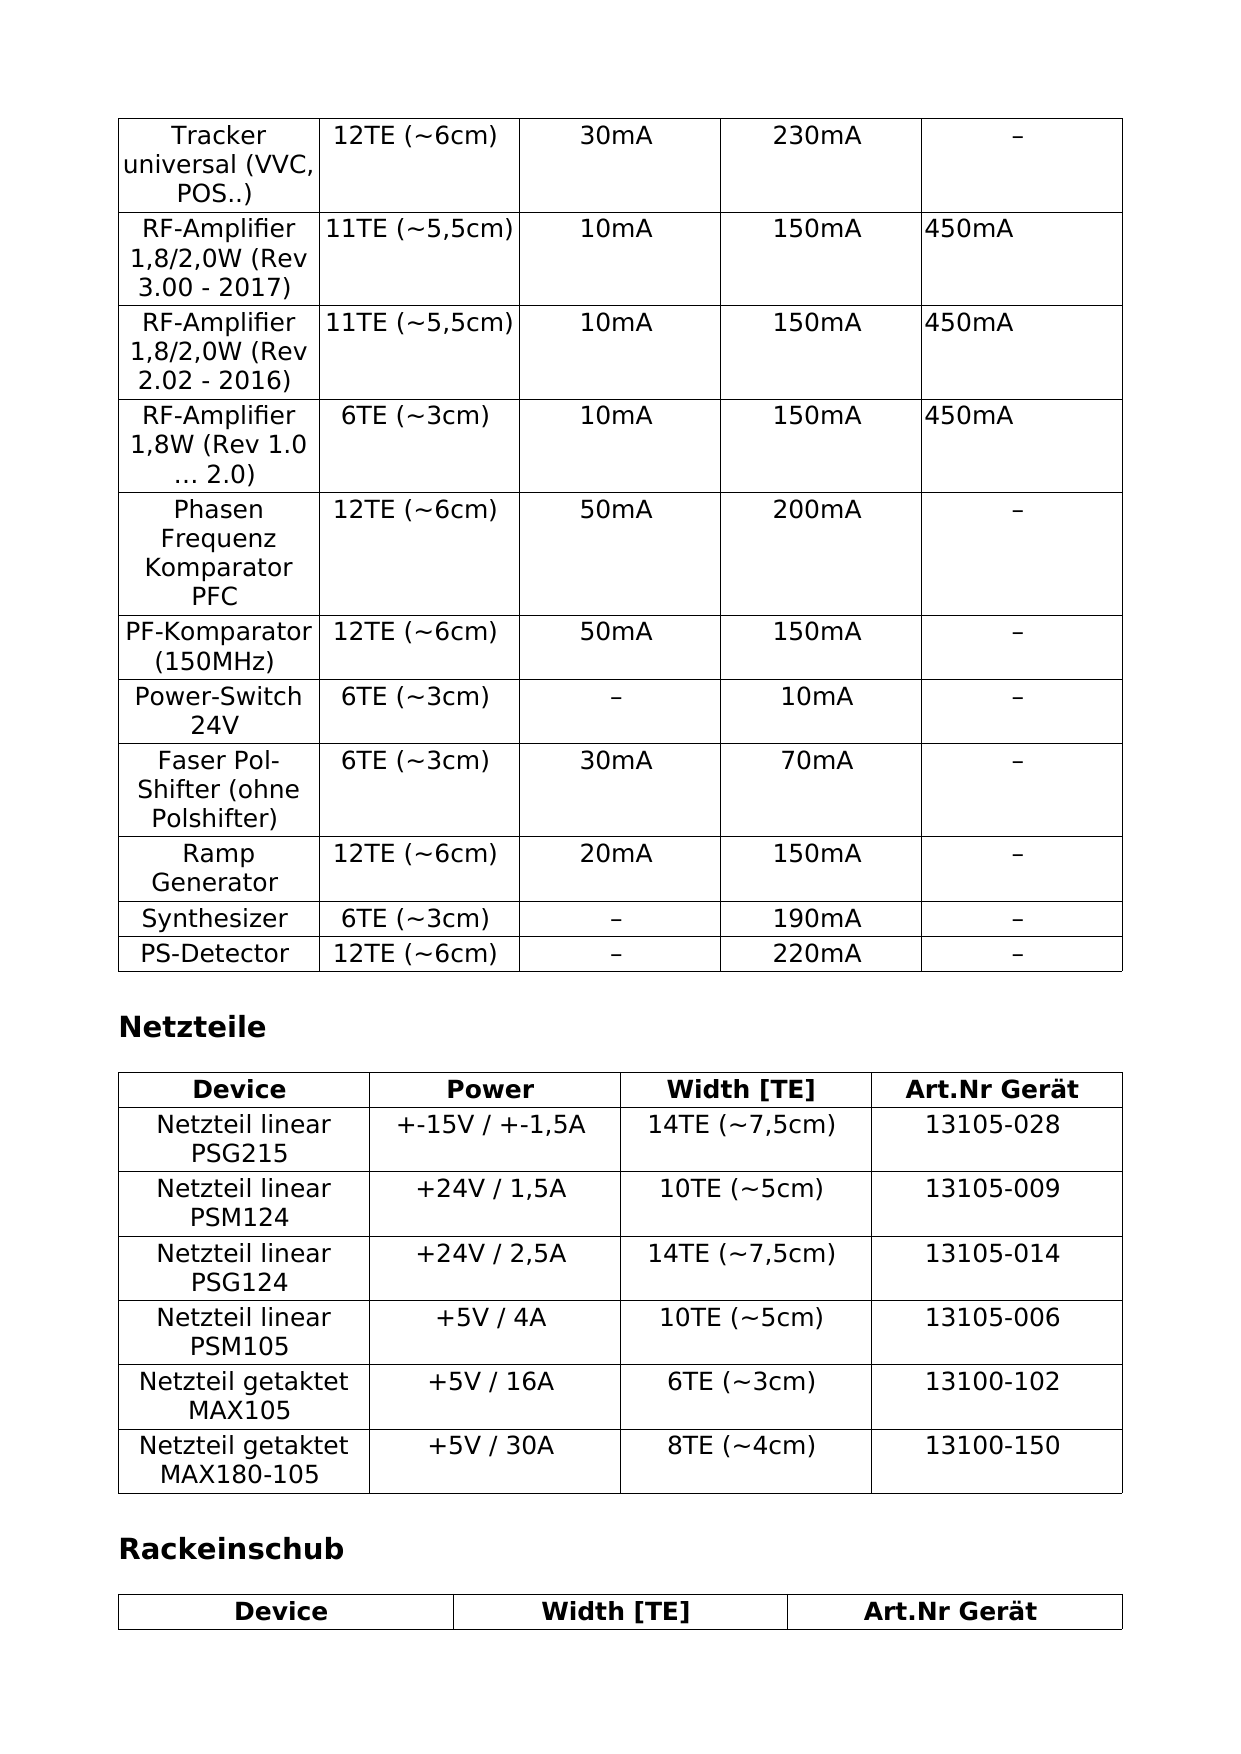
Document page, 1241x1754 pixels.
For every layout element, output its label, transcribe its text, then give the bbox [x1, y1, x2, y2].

table_cell 10mA [520, 213, 720, 305]
table_header Art.Nr Gerät [788, 1595, 1122, 1629]
table_cell PS-Detector [119, 937, 319, 971]
table_cell +-15V / +-1,5A [370, 1108, 620, 1171]
table_cell RF-Amplifier 1,8/2,0W (Rev 3.00 - 2017) [119, 213, 319, 305]
table_cell – [922, 744, 1122, 836]
table_cell +24V / 2,5A [370, 1237, 620, 1300]
table_header Device [119, 1595, 453, 1629]
table_cell – [520, 680, 720, 743]
table_cell 190mA [721, 902, 921, 936]
table_cell 11TE (~5,5cm) [320, 306, 519, 398]
table_cell 450mA [922, 306, 1122, 398]
table_cell 8TE (~4cm) [621, 1430, 871, 1493]
table_cell 13105-006 [872, 1301, 1122, 1364]
table_cell +5V / 16A [370, 1365, 620, 1428]
table_cell – [922, 616, 1122, 679]
table_cell – [520, 937, 720, 971]
table_cell 20mA [520, 837, 720, 901]
table_cell – [922, 837, 1122, 901]
table_cell Synthesizer [119, 902, 319, 936]
table_cell 450mA [922, 213, 1122, 305]
table_cell Netzteil linear PSG124 [119, 1237, 369, 1300]
table_cell – [922, 902, 1122, 936]
table_cell 10TE (~5cm) [621, 1301, 871, 1364]
table_cell 13105-014 [872, 1237, 1122, 1300]
table_cell 12TE (~6cm) [320, 493, 519, 614]
table_cell +5V / 30A [370, 1430, 620, 1493]
table_cell 450mA [922, 400, 1122, 492]
table_header Width [TE] [621, 1073, 871, 1107]
table_cell 150mA [721, 837, 921, 901]
table_cell – [922, 119, 1122, 212]
table_cell 13105-028 [872, 1108, 1122, 1171]
table_cell 13100-150 [872, 1430, 1122, 1493]
table_cell 50mA [520, 493, 720, 614]
table_cell 10TE (~5cm) [621, 1172, 871, 1236]
table_cell 10mA [520, 306, 720, 398]
table_cell 6TE (~3cm) [320, 744, 519, 836]
table_cell 30mA [520, 119, 720, 212]
table_cell Netzteil linear PSM124 [119, 1172, 369, 1236]
table_cell 200mA [721, 493, 921, 614]
table_cell 10mA [721, 680, 921, 743]
table_cell Tracker universal (VVC, POS..) [119, 119, 319, 212]
table_cell – [922, 680, 1122, 743]
table_cell 6TE (~3cm) [621, 1365, 871, 1428]
table_cell Netzteil linear PSM105 [119, 1301, 369, 1364]
table_cell PF-Komparator (150MHz) [119, 616, 319, 679]
table_cell +24V / 1,5A [370, 1172, 620, 1236]
table_cell 6TE (~3cm) [320, 680, 519, 743]
table_header Art.Nr Gerät [872, 1073, 1122, 1107]
table_cell 14TE (~7,5cm) [621, 1237, 871, 1300]
table_cell Netzteil getaktet MAX105 [119, 1365, 369, 1428]
table_cell 6TE (~3cm) [320, 400, 519, 492]
table_header Power [370, 1073, 620, 1107]
table_cell Ramp Generator [119, 837, 319, 901]
table_cell 230mA [721, 119, 921, 212]
table_cell Power-Switch 24V [119, 680, 319, 743]
table_cell 150mA [721, 213, 921, 305]
table_cell – [922, 493, 1122, 614]
table_cell 70mA [721, 744, 921, 836]
table_cell RF-Amplifier 1,8/2,0W (Rev 2.02 - 2016) [119, 306, 319, 398]
table_cell 220mA [721, 937, 921, 971]
table_cell +5V / 4A [370, 1301, 620, 1364]
table_cell 150mA [721, 400, 921, 492]
table_cell Phasen Frequenz Komparator PFC [119, 493, 319, 614]
table_cell 12TE (~6cm) [320, 616, 519, 679]
table_cell 6TE (~3cm) [320, 902, 519, 936]
table_cell 50mA [520, 616, 720, 679]
table_cell 150mA [721, 616, 921, 679]
table_cell 12TE (~6cm) [320, 937, 519, 971]
table_cell 12TE (~6cm) [320, 837, 519, 901]
table_header Device [119, 1073, 369, 1107]
table_cell – [922, 937, 1122, 971]
table_cell 13100-102 [872, 1365, 1122, 1428]
subtitle Netzteile [118, 1011, 1122, 1045]
table_cell 150mA [721, 306, 921, 398]
table_cell Netzteil linear PSG215 [119, 1108, 369, 1171]
table_cell 14TE (~7,5cm) [621, 1108, 871, 1171]
table_cell 11TE (~5,5cm) [320, 213, 519, 305]
table_cell 12TE (~6cm) [320, 119, 519, 212]
table_cell 30mA [520, 744, 720, 836]
table_cell 13105-009 [872, 1172, 1122, 1236]
table_cell RF-Amplifier 1,8W (Rev 1.0 … 2.0) [119, 400, 319, 492]
table_cell Faser Pol-Shifter (ohne Polshifter) [119, 744, 319, 836]
table_header Width [TE] [454, 1595, 787, 1629]
table_cell Netzteil getaktet MAX180-105 [119, 1430, 369, 1493]
table_cell – [520, 902, 720, 936]
subtitle Rackeinschub [118, 1533, 1122, 1567]
table_cell 10mA [520, 400, 720, 492]
